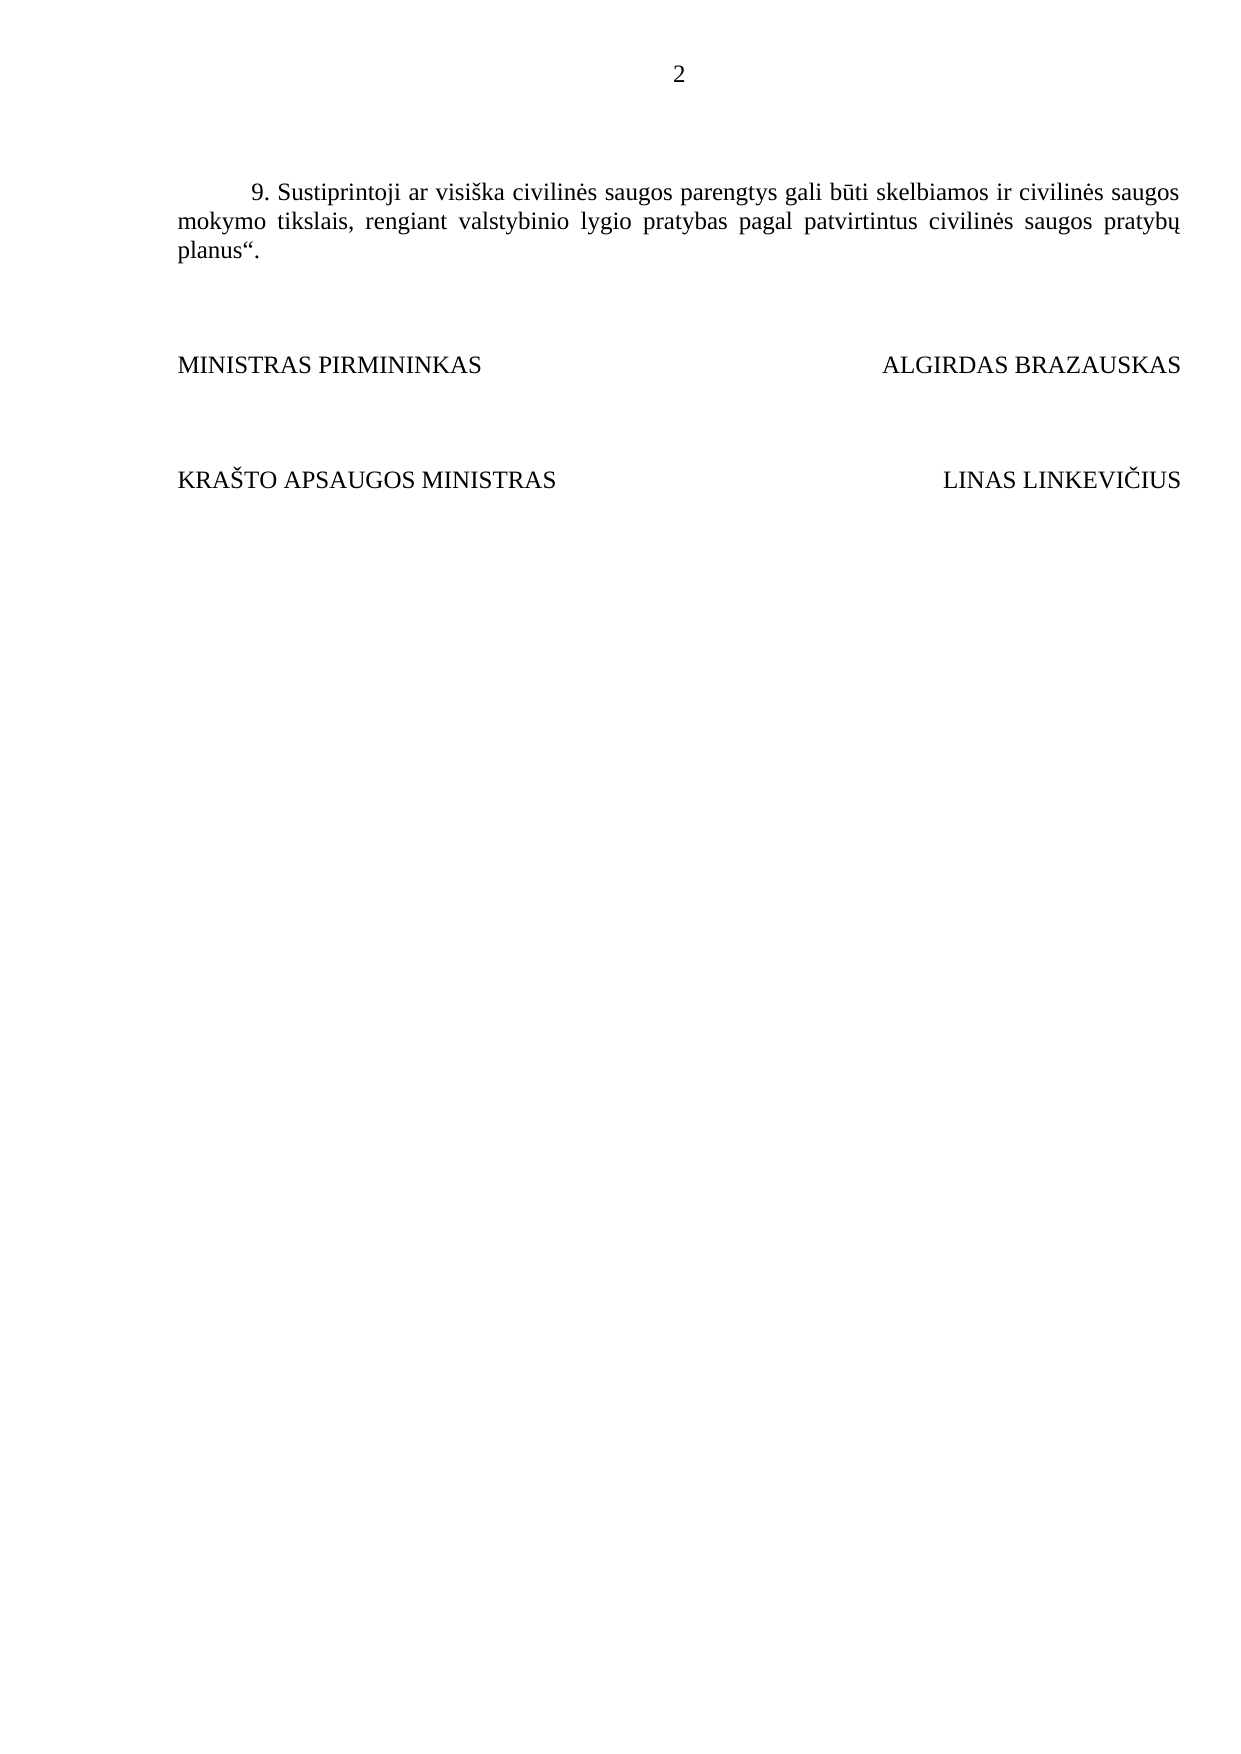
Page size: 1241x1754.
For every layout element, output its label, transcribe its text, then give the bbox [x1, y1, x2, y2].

text KRAŠTO APSAUGOS MINISTRAS LINAS LINKEVIČIUS [177, 465, 1181, 493]
text 9. Sustiprintoji ar visiška civilinės saugos parengtys gali būti skelbiamos ir civilinės saugos mokymo tikslais, rengiant valstybinio lygio pratybas pagal patvirtintus civilinės saugos pratybų planus“. [177, 177, 1181, 263]
text MINISTRAS PIRMININKAS ALGIRDAS BRAZAUSKAS [177, 350, 1181, 378]
